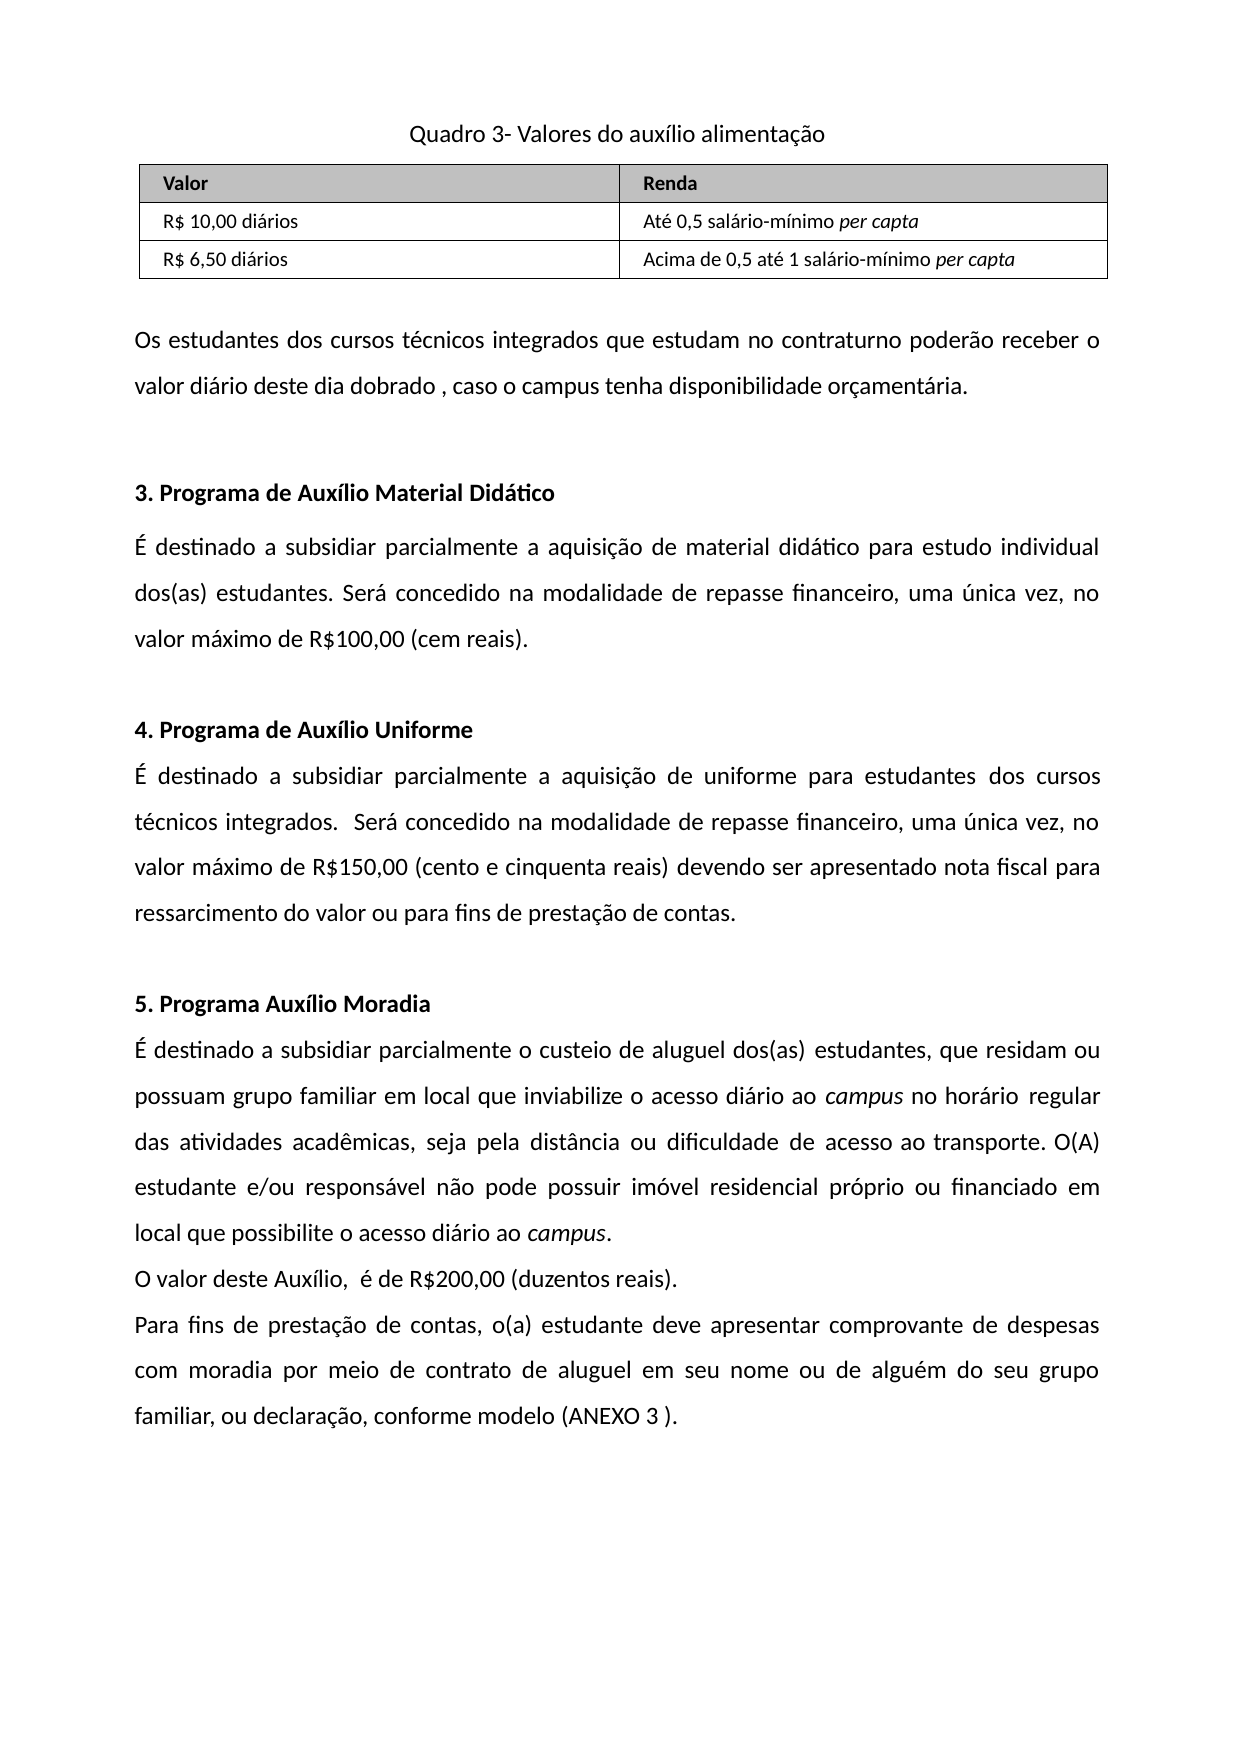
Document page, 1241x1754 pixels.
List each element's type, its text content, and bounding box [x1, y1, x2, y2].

list É destinado a subsidiar parcialmente a aquisição de material didático para estudo individual dos(as) estudantes. Será concedido na modalidade de repasse financeiro, uma única vez, no valor máximo de R$100,00 (cem reais). [134, 531, 1101, 653]
table_cell Acima de 0,5 até 1 salário-mínimo per capta [620, 241, 1107, 278]
table_header Renda [620, 165, 1107, 202]
table_cell R$ 10,00 diários [140, 203, 619, 240]
list Quadro 3- Valores do auxílio alimentação [134, 118, 1101, 149]
list 3. Programa de Auxílio Material Didático [134, 478, 1101, 508]
list Os estudantes dos cursos técnicos integrados que estudam no contraturno poderão receber o valor diário deste dia dobrado , caso o campus tenha disponibilidade orçamentária. [134, 324, 1101, 401]
table_cell Até 0,5 salário-mínimo per capta [620, 203, 1107, 240]
table_cell R$ 6,50 diários [140, 241, 619, 278]
list 4. Programa de Auxílio Uniforme [134, 714, 1101, 745]
list O valor deste Auxílio, é de R$200,00 (duzentos reais). [134, 1263, 1101, 1293]
table_header Valor [140, 165, 619, 202]
list 5. Programa Auxílio Moradia [134, 989, 1101, 1019]
list É destinado a subsidiar parcialmente a aquisição de uniforme para estudantes dos cursos técnicos integrados. Será concedido na modalidade de repasse financeiro, uma única vez, no valor máximo de R$150,00 (cento e cinquenta reais) devendo ser apresentado nota fiscal para ressarcimento do valor ou para fins de prestação de contas. [134, 760, 1101, 928]
text Para fins de prestação de contas, o(a) estudante deve apresentar comprovante de despesas com moradia por meio de contrato de aluguel em seu nome ou de alguém do seu grupo familiar, ou declaração, conforme modelo (ANEXO 3 ). [134, 1309, 1100, 1431]
list É destinado a subsidiar parcialmente o custeio de aluguel dos(as) estudantes, que residam ou possuam grupo familiar em local que inviabilize o acesso diário ao campus no horário regular das atividades acadêmicas, seja pela distância ou dificuldade de acesso ao transporte. O(A) estudante e/ou responsável não pode possuir imóvel residencial próprio ou financiado em local que possibilite o acesso diário ao campus. [134, 1034, 1101, 1248]
